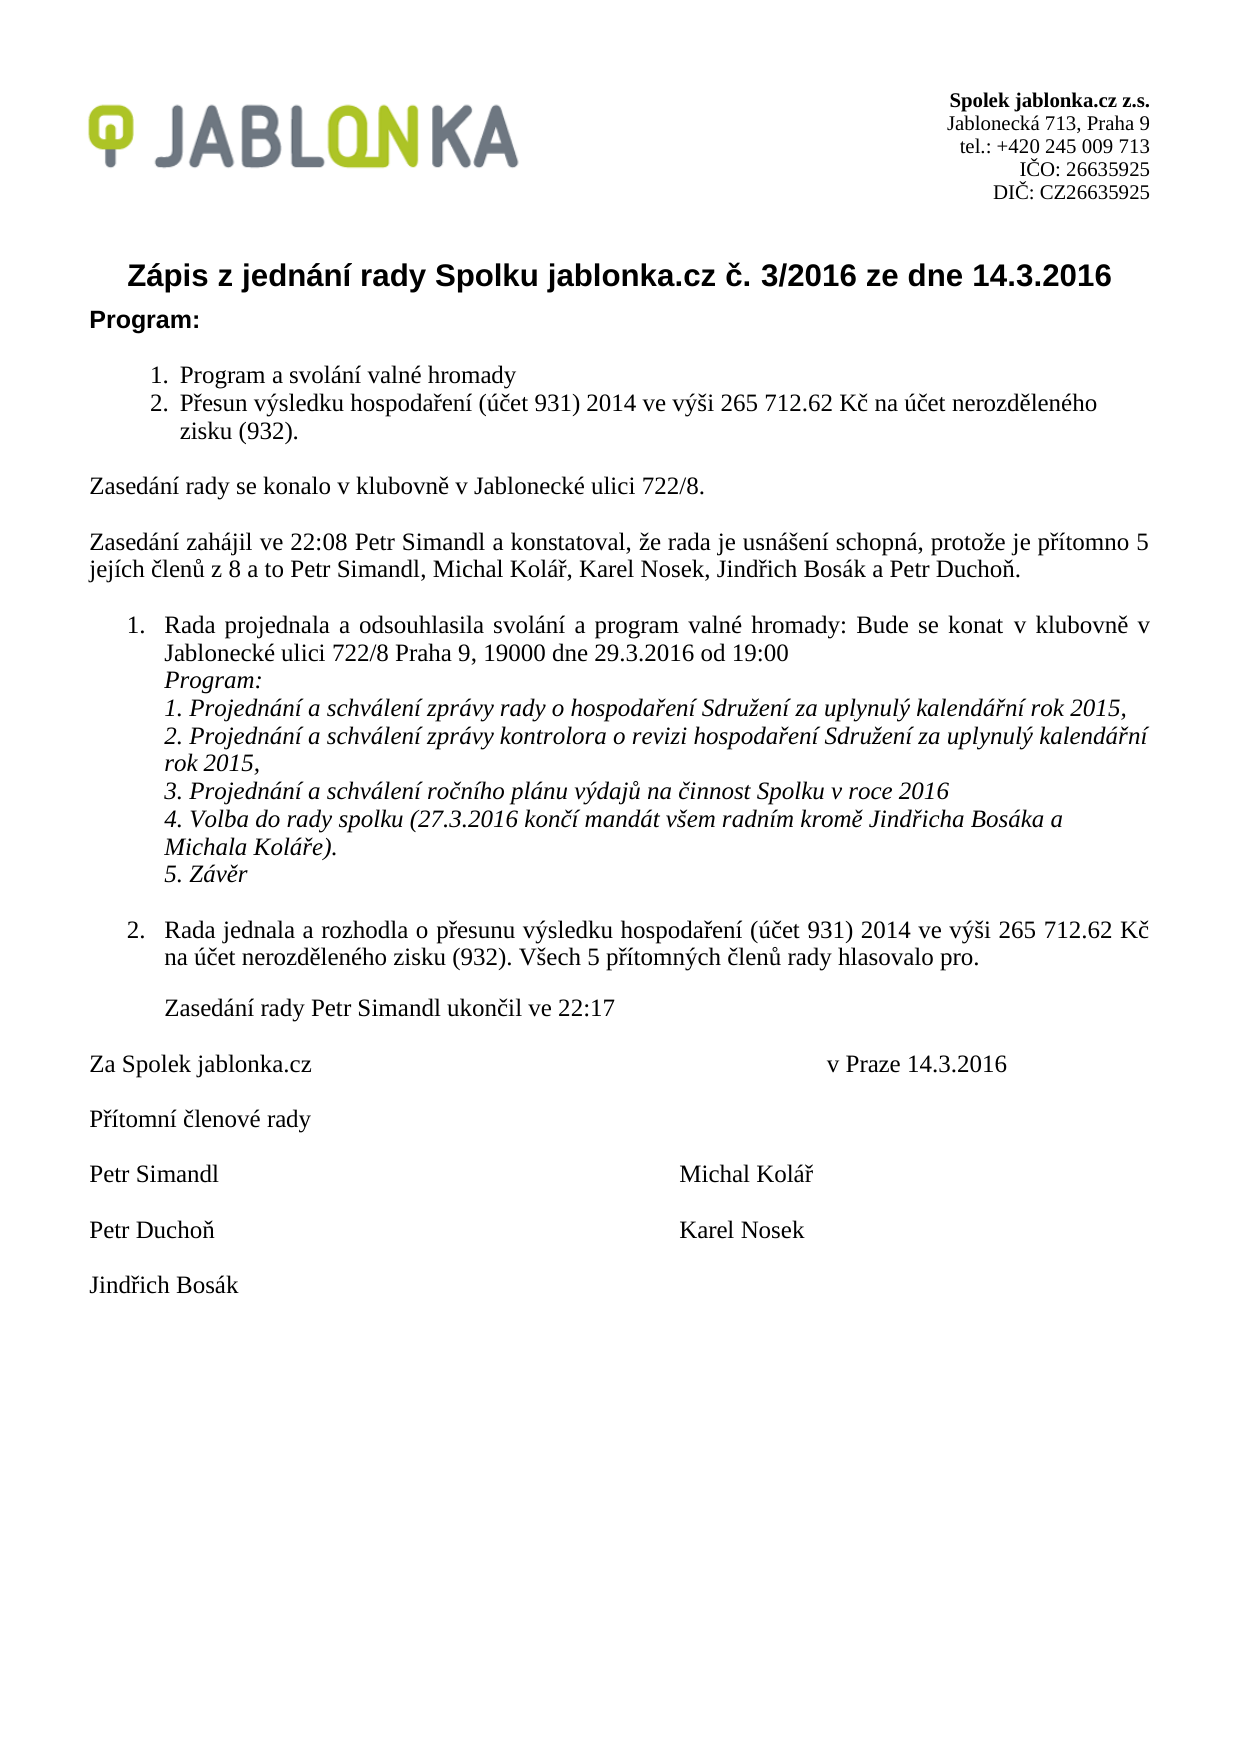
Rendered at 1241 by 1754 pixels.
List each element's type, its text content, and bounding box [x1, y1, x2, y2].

list 3. Projednání a schválení ročního plánu výdajů na činnost Spolku v roce 2016 [127, 777, 1150, 805]
picture [71, 89, 535, 184]
text Jindřich Bosák [89, 1271, 1150, 1299]
list Zasedání rady Petr Simandl ukončil ve 22:17 [127, 994, 1150, 1022]
list Program a svolání valné hromady [150, 362, 1150, 389]
list 4. Volba do rady spolku (27.3.2016 končí mandát všem radním kromě Jindřicha Bosáka a Michala Koláře). [127, 805, 1150, 860]
subtitle Zápis z jednání rady Spolku jablonka.cz č. 3/2016 ze dne 14.3.2016 [89, 259, 1150, 293]
list Rada jednala a rozhodla o přesunu výsledku hospodaření (účet 931) 2014 ve výši 265 712.62 Kč na účet nerozděleného zisku (932). Všech 5 přítomných členů rady hlasovalo pro. [127, 916, 1150, 971]
list Rada projednala a odsouhlasila svolání a program valné hromady: Bude se konat v klubovně v Jablonecké ulici 722/8 Praha 9, 19000 dne 29.3.2016 od 19:00 [127, 611, 1150, 666]
list 1. Projednání a schválení zprávy rady o hospodaření Sdružení za uplynulý kalendářní rok 2015, [127, 694, 1150, 722]
text Zasedání rady se konalo v klubovně v Jablonecké ulici 722/8. [89, 472, 1150, 500]
text Přítomní členové rady [89, 1105, 1150, 1133]
text Program: [89, 306, 1150, 334]
list Přesun výsledku hospodaření (účet 931) 2014 ve výši 265 712.62 Kč na účet nerozděleného zisku (932). [150, 389, 1150, 445]
list 5. Závěr [127, 860, 1150, 888]
text Petr Duchoň Karel Nosek [89, 1216, 1150, 1244]
text Zasedání zahájil ve 22:08 Petr Simandl a konstatoval, že rada je usnášení schopná, protože je přítomno 5 jejích členů z 8 a to Petr Simandl, Michal Kolář, Karel Nosek, Jindřich Bosák a Petr Duchoň. [89, 500, 1150, 583]
list 2. Projednání a schválení zprávy kontrolora o revizi hospodaření Sdružení za uplynulý kalendářní rok 2015, [127, 722, 1150, 777]
list Program: [127, 666, 1150, 694]
text Petr Simandl Michal Kolář [89, 1161, 1150, 1188]
text Za Spolek jablonka.cz v Praze 14.3.2016 [89, 1050, 1150, 1077]
